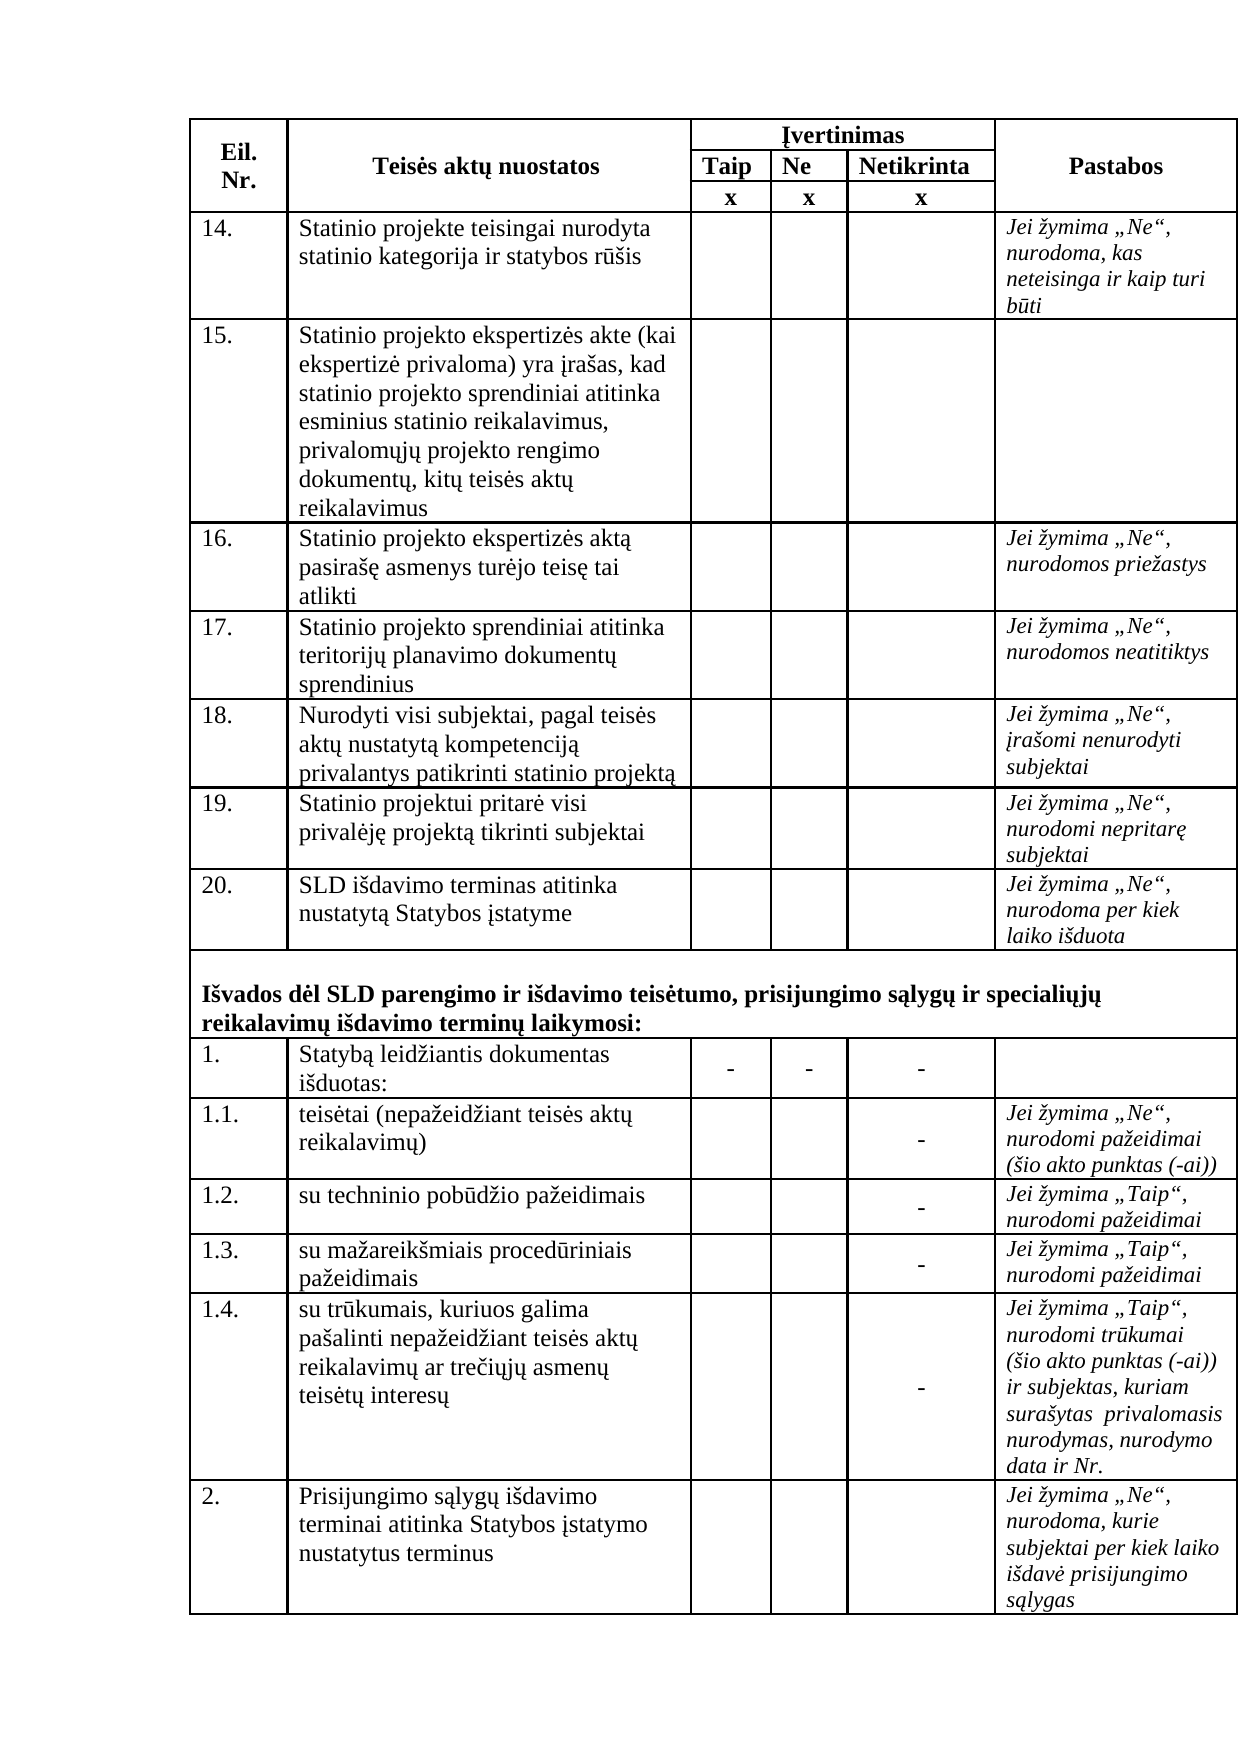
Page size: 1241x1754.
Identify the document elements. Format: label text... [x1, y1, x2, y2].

table_cell [849, 789, 994, 868]
table_cell Statinio projektui pritarė visi privalėję projektą tikrinti subjektai [289, 789, 690, 868]
table_cell [692, 789, 770, 868]
table_cell 17. [191, 612, 286, 698]
table_header Pastabos [996, 120, 1236, 211]
table_cell Statinio projekto sprendiniai atitinka teritorijų planavimo dokumentų sprendinius [289, 612, 690, 698]
table_cell teisėtai (nepažeidžiant teisės aktų reikalavimų) [289, 1099, 690, 1178]
table_cell [692, 1481, 770, 1613]
table_cell [772, 524, 846, 610]
table_cell [849, 612, 994, 698]
table_cell [772, 1235, 846, 1292]
table_header Eil. Nr. [191, 120, 286, 211]
table_cell [692, 700, 770, 786]
table_cell [849, 870, 994, 949]
table_cell Statybą leidžiantis dokumentas išduotas: [289, 1039, 690, 1097]
table_cell [692, 1235, 770, 1292]
table_cell [692, 524, 770, 610]
table_cell [849, 213, 994, 318]
table_cell [692, 870, 770, 949]
table_cell su mažareikšmiais procedūriniais pažeidimais [289, 1235, 690, 1292]
table_cell SLD išdavimo terminas atitinka nustatytą Statybos įstatyme [289, 870, 690, 949]
table_cell Jei žymima „Ne“, nurodomi pažeidimai (šio akto punktas (-ai)) [996, 1099, 1236, 1178]
table_cell Jei žymima „Ne“, nurodoma per kiek laiko išduota [996, 870, 1236, 949]
table_cell 1.3. [191, 1235, 286, 1292]
table_cell [692, 1180, 770, 1233]
table_cell 20. [191, 870, 286, 949]
table_cell Jei žymima „Ne“, įrašomi nenurodyti subjektai [996, 700, 1236, 786]
table_cell x [692, 182, 770, 211]
table_cell Jei žymima „Taip“, nurodomi trūkumai (šio akto punktas (-ai)) ir subjektas, kuriam surašytas privalomasis nurodymas, nurodymo data ir Nr. [996, 1294, 1236, 1479]
table_cell - [849, 1235, 994, 1292]
table_cell [772, 320, 846, 521]
table_cell Išvados dėl SLD parengimo ir išdavimo teisėtumo, prisijungimo sąlygų ir specialiųjų reikalavimų išdavimo terminų laikymosi: [191, 951, 1236, 1037]
table_cell - [692, 1039, 770, 1097]
table_cell - [849, 1180, 994, 1233]
table_cell Jei žymima „Ne“, nurodomos priežastys [996, 524, 1236, 610]
table_cell [996, 1039, 1236, 1097]
table_cell Statinio projekte teisingai nurodyta statinio kategorija ir statybos rūšis [289, 213, 690, 318]
table_cell Jei žymima „Taip“, nurodomi pažeidimai [996, 1235, 1236, 1292]
table_cell 16. [191, 524, 286, 610]
table_cell [849, 320, 994, 521]
table_cell [772, 1099, 846, 1178]
table_cell [692, 320, 770, 521]
table_cell 1.1. [191, 1099, 286, 1178]
table_cell [849, 1481, 994, 1613]
table_cell 15. [191, 320, 286, 521]
table_cell su trūkumais, kuriuos galima pašalinti nepažeidžiant teisės aktų reikalavimų ar trečiųjų asmenų teisėtų interesų [289, 1294, 690, 1479]
table_cell 1. [191, 1039, 286, 1097]
table_cell [772, 1294, 846, 1479]
table_cell [692, 1294, 770, 1479]
table_header Įvertinimas [692, 120, 994, 149]
table_cell Jei žymima „Taip“, nurodomi pažeidimai [996, 1180, 1236, 1233]
table_cell 19. [191, 789, 286, 868]
table_cell Jei žymima „Ne“, nurodomi nepritarę subjektai [996, 789, 1236, 868]
table_cell [772, 612, 846, 698]
table_cell - [772, 1039, 846, 1097]
table_header Teisės aktų nuostatos [289, 120, 690, 211]
table_cell Statinio projekto ekspertizės aktą pasirašę asmenys turėjo teisę tai atlikti [289, 524, 690, 610]
table_cell [996, 320, 1236, 521]
table_cell Jei žymima „Ne“, nurodoma, kurie subjektai per kiek laiko išdavė prisijungimo sąlygas [996, 1481, 1236, 1613]
table_cell [772, 1180, 846, 1233]
table_cell Ne [772, 151, 846, 180]
table_cell [692, 1099, 770, 1178]
table_cell [772, 700, 846, 786]
table_cell Jei žymima „Ne“, nurodoma, kas neteisinga ir kaip turi būti [996, 213, 1236, 318]
table_cell 18. [191, 700, 286, 786]
table_cell 1.4. [191, 1294, 286, 1479]
table_cell 1.2. [191, 1180, 286, 1233]
table_cell Prisijungimo sąlygų išdavimo terminai atitinka Statybos įstatymo nustatytus terminus [289, 1481, 690, 1613]
table_cell Statinio projekto ekspertizės akte (kai ekspertizė privaloma) yra įrašas, kad statinio projekto sprendiniai atitinka esminius statinio reikalavimus, privalomųjų projekto rengimo dokumentų, kitų teisės aktų reikalavimus [289, 320, 690, 521]
table_cell 14. [191, 213, 286, 318]
table_cell x [849, 182, 994, 211]
table_cell [849, 524, 994, 610]
table_cell - [849, 1099, 994, 1178]
table_cell [849, 700, 994, 786]
table_cell [692, 213, 770, 318]
table_cell Nurodyti visi subjektai, pagal teisės aktų nustatytą kompetenciją privalantys patikrinti statinio projektą [289, 700, 690, 786]
table_cell - [849, 1039, 994, 1097]
table_cell - [849, 1294, 994, 1479]
table_cell [772, 1481, 846, 1613]
table_cell Netikrinta [849, 151, 994, 180]
table_cell x [772, 182, 846, 211]
table_cell [772, 213, 846, 318]
table_cell Jei žymima „Ne“, nurodomos neatitiktys [996, 612, 1236, 698]
table_cell 2. [191, 1481, 286, 1613]
table_cell [772, 870, 846, 949]
table_cell Taip [692, 151, 770, 180]
table_cell [772, 789, 846, 868]
table_cell su techninio pobūdžio pažeidimais [289, 1180, 690, 1233]
table_cell [692, 612, 770, 698]
